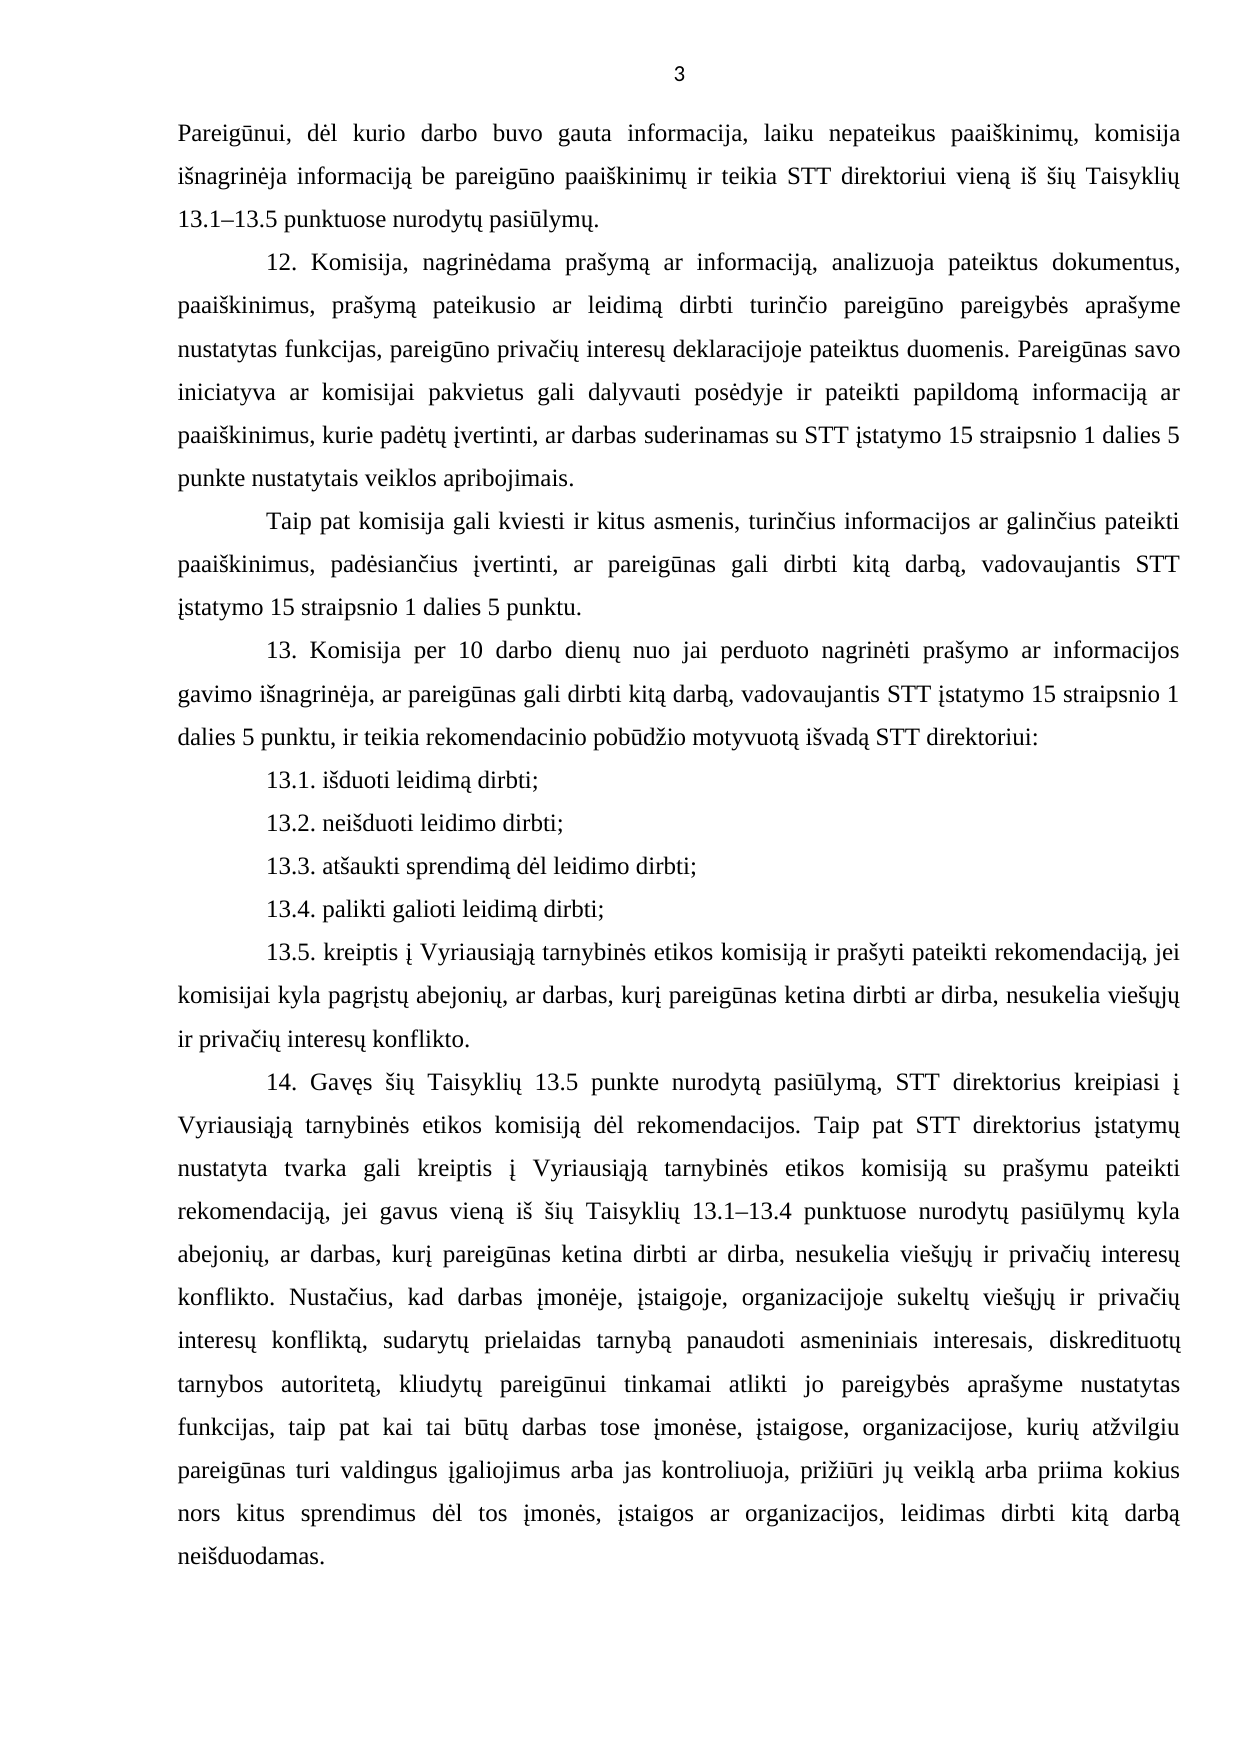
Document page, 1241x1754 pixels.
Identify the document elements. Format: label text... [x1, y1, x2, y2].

text 13.1. išduoti leidimą dirbti; [177, 765, 1181, 794]
text 14. Gavęs šių Taisyklių 13.5 punkte nurodytą pasiūlymą, STT direktorius kreipiasi į Vyriausiąją tarnybinės etikos komisiją dėl rekomendacijos. Taip pat STT direktorius įstatymų nustatyta tvarka gali kreiptis į Vyriausiąją tarnybinės etikos komisiją su prašymu pateikti rekomendaciją, jei gavus vieną iš šių Taisyklių 13.1–13.4 punktuose nurodytų pasiūlymų kyla abejonių, ar darbas, kurį pareigūnas ketina dirbti ar dirba, nesukelia viešųjų ir privačių interesų konflikto. Nustačius, kad darbas įmonėje, įstaigoje, organizacijoje sukeltų viešųjų ir privačių interesų konfliktą, sudarytų prielaidas tarnybą panaudoti asmeniniais interesais, diskredituotų tarnybos autoritetą, kliudytų pareigūnui tinkamai atlikti jo pareigybės aprašyme nustatytas funkcijas, taip pat kai tai būtų darbas tose įmonėse, įstaigose, organizacijose, kurių atžvilgiu pareigūnas turi valdingus įgaliojimus arba jas kontroliuoja, prižiūri jų veiklą arba priima kokius nors kitus sprendimus dėl tos įmonės, įstaigos ar organizacijos, leidimas dirbti kitą darbą neišduodamas. [177, 1067, 1181, 1570]
text 13.4. palikti galioti leidimą dirbti; [177, 894, 1181, 923]
text Taip pat komisija gali kviesti ir kitus asmenis, turinčius informacijos ar galinčius pateikti paaiškinimus, padėsiančius įvertinti, ar pareigūnas gali dirbti kitą darbą, vadovaujantis STT įstatymo 15 straipsnio 1 dalies 5 punktu. [177, 506, 1181, 621]
text Pareigūnui, dėl kurio darbo buvo gauta informacija, laiku nepateikus paaiškinimų, komisija išnagrinėja informaciją be pareigūno paaiškinimų ir teikia STT direktoriui vieną iš šių Taisyklių 13.1–13.5 punktuose nurodytų pasiūlymų. [177, 118, 1181, 233]
text 13.5. kreiptis į Vyriausiąją tarnybinės etikos komisiją ir prašyti pateikti rekomendaciją, jei komisijai kyla pagrįstų abejonių, ar darbas, kurį pareigūnas ketina dirbti ar dirba, nesukelia viešųjų ir privačių interesų konflikto. [177, 937, 1181, 1052]
text 13. Komisija per 10 darbo dienų nuo jai perduoto nagrinėti prašymo ar informacijos gavimo išnagrinėja, ar pareigūnas gali dirbti kitą darbą, vadovaujantis STT įstatymo 15 straipsnio 1 dalies 5 punktu, ir teikia rekomendacinio pobūdžio motyvuotą išvadą STT direktoriui: [177, 636, 1181, 751]
text 13.2. neišduoti leidimo dirbti; [177, 808, 1181, 837]
text 12. Komisija, nagrinėdama prašymą ar informaciją, analizuoja pateiktus dokumentus, paaiškinimus, prašymą pateikusio ar leidimą dirbti turinčio pareigūno pareigybės aprašyme nustatytas funkcijas, pareigūno privačių interesų deklaracijoje pateiktus duomenis. Pareigūnas savo iniciatyva ar komisijai pakvietus gali dalyvauti posėdyje ir pateikti papildomą informaciją ar paaiškinimus, kurie padėtų įvertinti, ar darbas suderinamas su STT įstatymo 15 straipsnio 1 dalies 5 punkte nustatytais veiklos apribojimais. [177, 247, 1181, 492]
text 13.3. atšaukti sprendimą dėl leidimo dirbti; [177, 851, 1181, 880]
